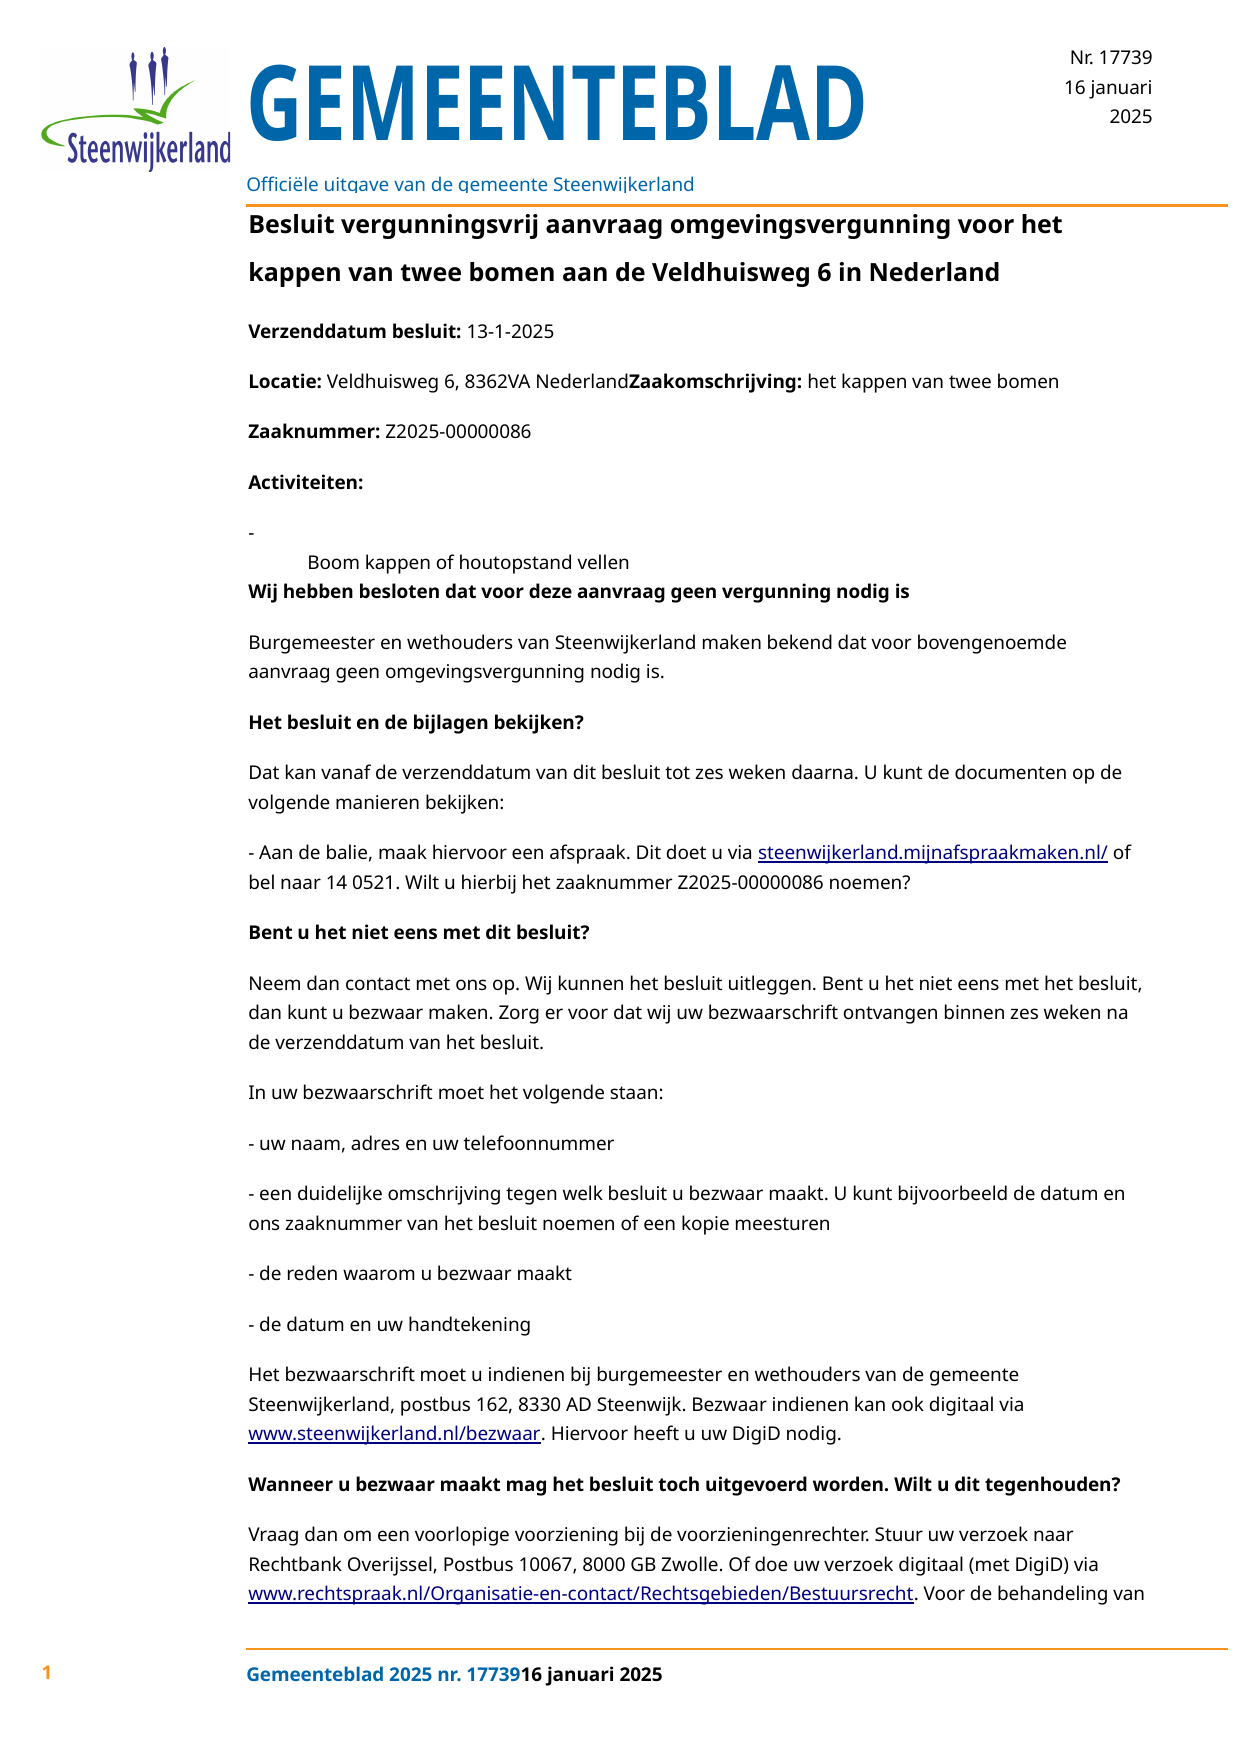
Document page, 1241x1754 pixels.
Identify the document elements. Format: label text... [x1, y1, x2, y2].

text Neem dan contact met ons op. Wij kunnen het besluit uitleggen. Bent u het niet eens met het besluit, dan kunt u bezwaar maken. Zorg er voor dat wij uw bezwaarschrift ontvangen binnen zes weken na de verzenddatum van het besluit. [248, 970, 1152, 1055]
text - Aan de balie, maak hiervoor een afspraak. Dit doet u via steenwijkerland.mijnafspraakmaken.nl/ of bel naar 14 0521. Wilt u hierbij het zaaknummer Z2025-00000086 noemen? [248, 839, 1152, 895]
text Vraag dan om een voorlopige voorziening bij de voorzieningenrechter. Stuur uw verzoek naar Rechtbank Overijssel, Postbus 10067, 8000 GB Zwolle. Of doe uw verzoek digitaal (met DigiD) via www.rechtspraak.nl/Organisatie-en-contact/Rechtsgebieden/Bestuursrecht. Voor de behandeling van [248, 1521, 1152, 1606]
text Wij hebben besloten dat voor deze aanvraag geen vergunning nodig is [248, 579, 1152, 604]
picture [41, 47, 231, 172]
text In uw bezwaarschrift moet het volgende staan: [248, 1079, 1152, 1105]
list Boom kappen of houtopstand vellen [248, 549, 1152, 575]
text Bent u het niet eens met dit besluit? [248, 919, 1152, 945]
text Het besluit en de bijlagen bekijken? [248, 709, 1152, 735]
text Locatie: Veldhuisweg 6, 8362VA NederlandZaakomschrijving: het kappen van twee bomen [248, 368, 1152, 394]
text Activiteiten: [248, 469, 1152, 495]
text Besluit vergunningsvrij aanvraag omgevingsvergunning voor het kappen van twee bomen aan de Veldhuisweg 6 in Nederland [248, 207, 1152, 288]
text - de reden waarom u bezwaar maakt [248, 1260, 1152, 1286]
text Verzenddatum besluit: 13-1-2025 [248, 318, 1152, 344]
text Wanneer u bezwaar maakt mag het besluit toch uitgevoerd worden. Wilt u dit tegenhouden? [248, 1471, 1152, 1497]
text Zaaknummer: Z2025-00000086 [248, 419, 1152, 444]
text - een duidelijke omschrijving tegen welk besluit u bezwaar maakt. U kunt bijvoorbeeld de datum en ons zaaknummer van het besluit noemen of een kopie meesturen [248, 1180, 1152, 1236]
text Dat kan vanaf de verzenddatum van dit besluit tot zes weken daarna. U kunt de documenten op de volgende manieren bekijken: [248, 759, 1152, 815]
text - de datum en uw handtekening [248, 1311, 1152, 1337]
text Het bezwaarschrift moet u indienen bij burgemeester en wethouders van de gemeente Steenwijkerland, postbus 162, 8330 AD Steenwijk. Bezwaar indienen kan ook digitaal via www.steenwijkerland.nl/bezwaar. Hiervoor heeft u uw DigiD nodig. [248, 1361, 1152, 1446]
text - uw naam, adres en uw telefoonnummer [248, 1130, 1152, 1156]
text Burgemeester en wethouders van Steenwijkerland maken bekend dat voor bovengenoemde aanvraag geen omgevingsvergunning nodig is. [248, 629, 1152, 684]
